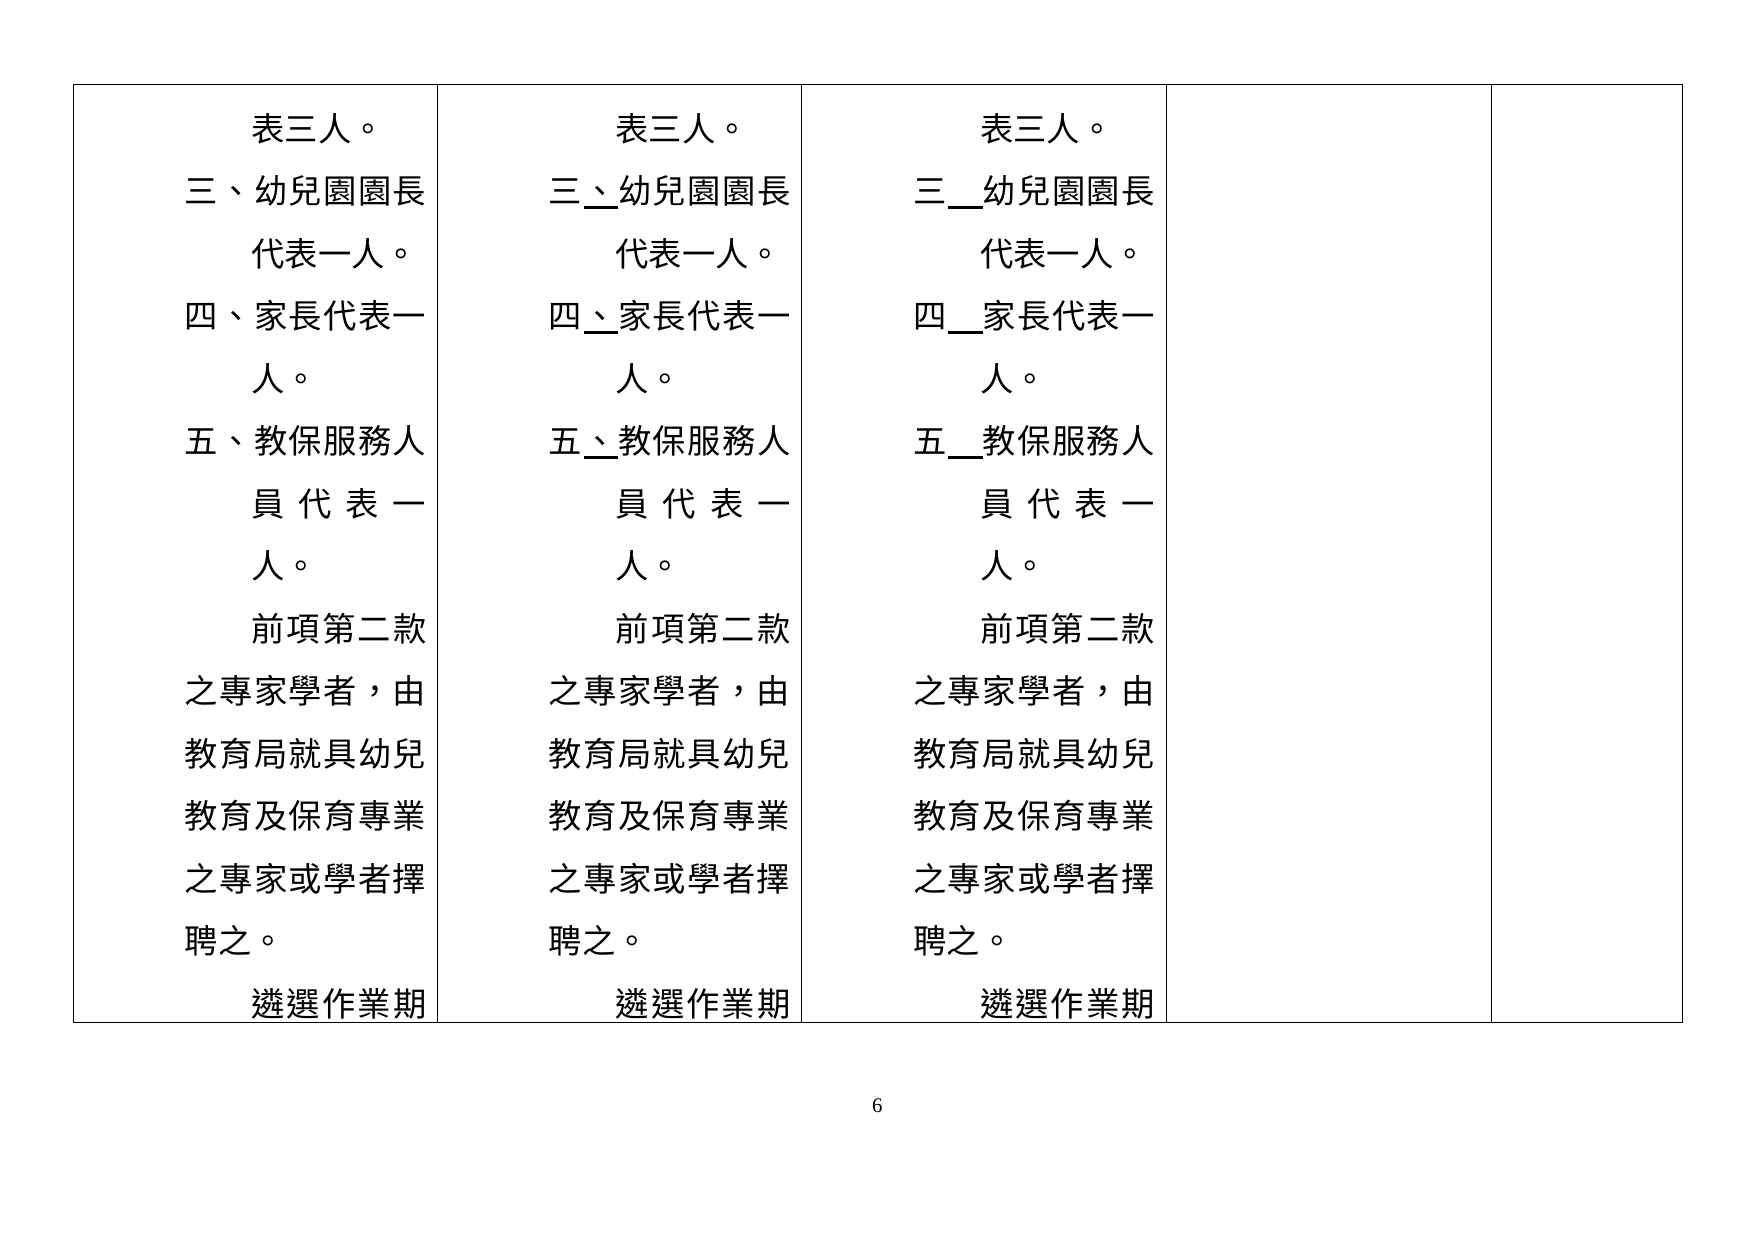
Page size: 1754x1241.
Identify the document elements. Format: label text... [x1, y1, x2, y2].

table_cell 表三人。 三、幼兒園園長代表一人。 四、家長代表一人。 五、教保服務人員代表一人。 前項第二款之專家學者，由教育局就具幼兒教育及保育專業之專家或學者擇聘之。 遴選作業期 [74, 85, 437, 1022]
table_cell 表三人。 三 幼兒園園長代表一人。 四 家長代表一人。 五 教保服務人員代表一人。 前項第二款之專家學者，由教育局就具幼兒教育及保育專業之專家或學者擇聘之。 遴選作業期 [802, 85, 1166, 1022]
table_cell 表三人。 三、幼兒園園長代表一人。 四、家長代表一人。 五、教保服務人員代表一人。 前項第二款之專家學者，由教育局就具幼兒教育及保育專業之專家或學者擇聘之。 遴選作業期 [438, 85, 801, 1022]
table_cell [1167, 85, 1491, 1022]
table_cell [1492, 85, 1682, 1022]
